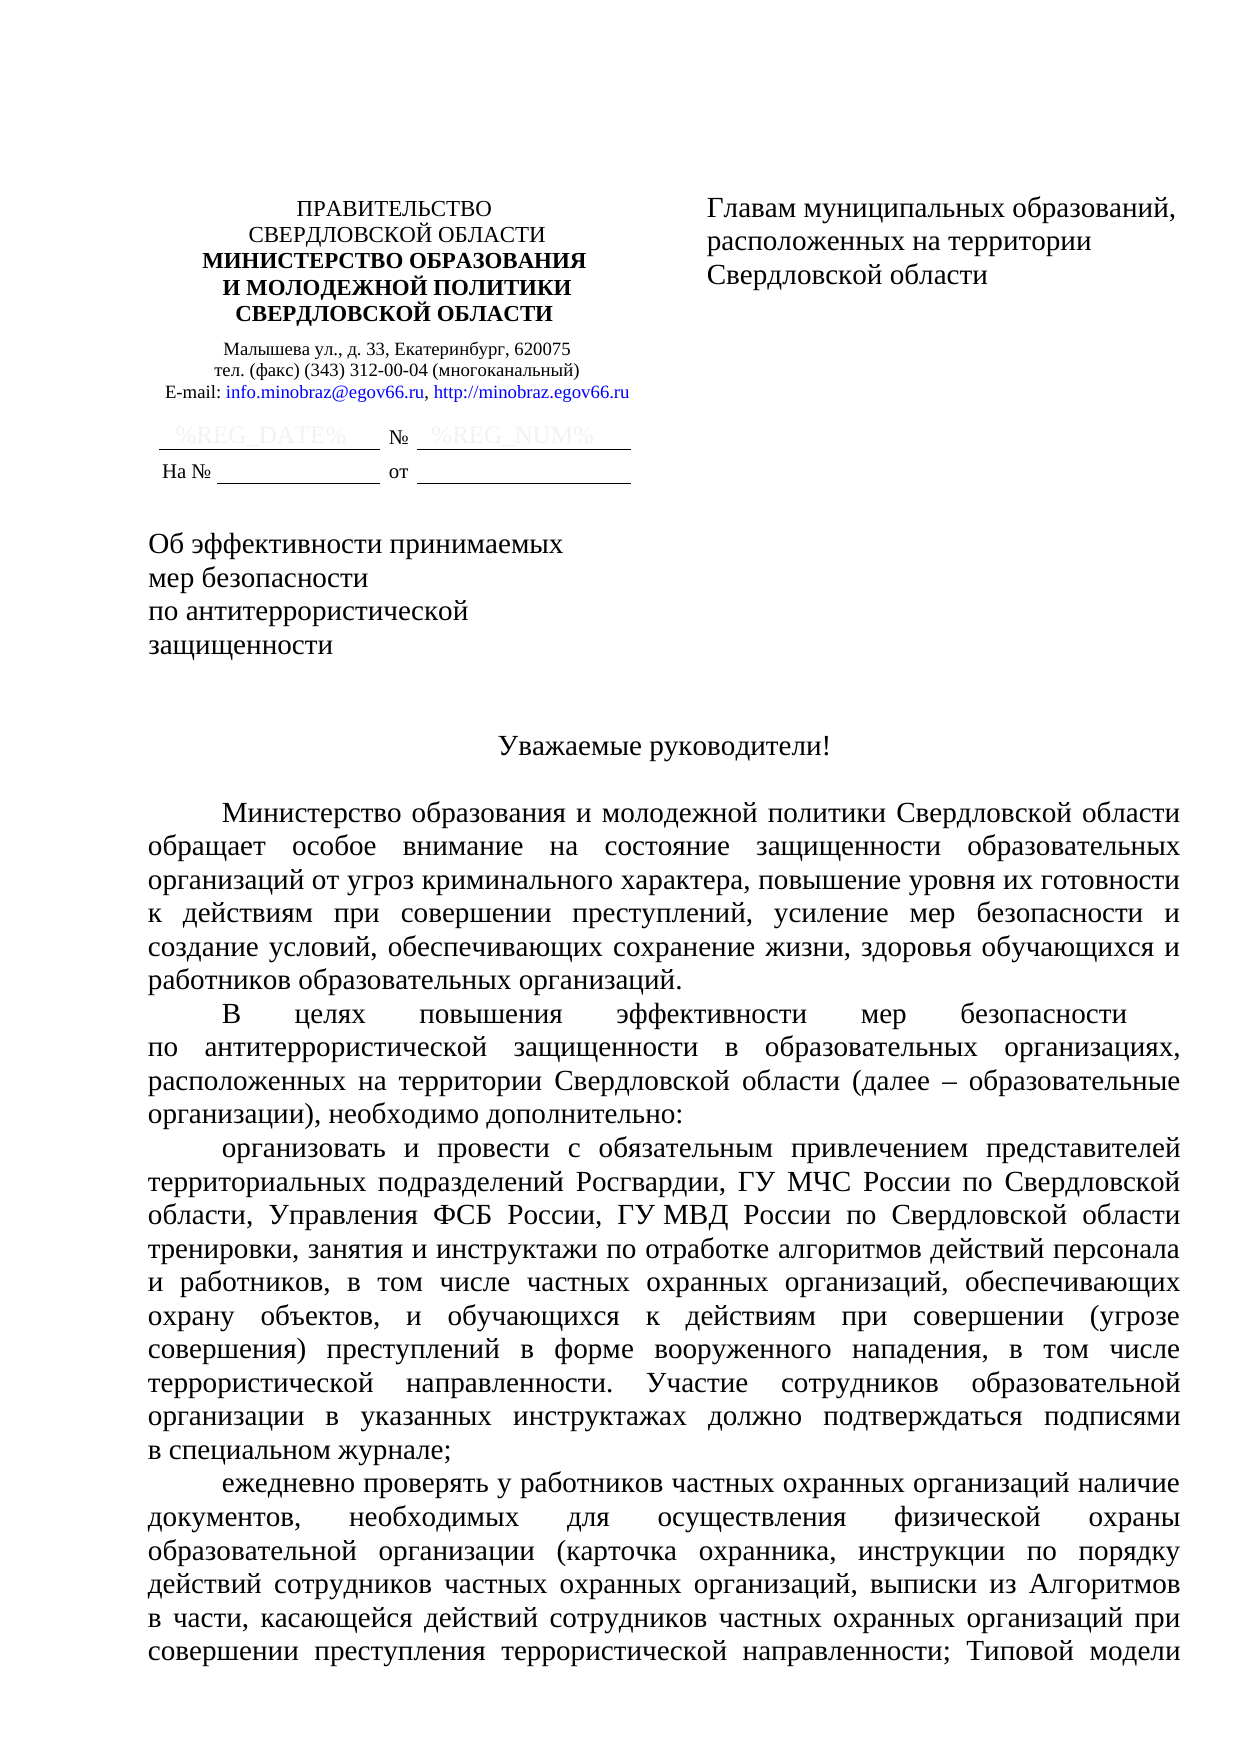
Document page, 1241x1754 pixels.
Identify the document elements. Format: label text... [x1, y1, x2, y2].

text организовать и провести с обязательным привлечением представителей территориальных подразделений Росгвардии, ГУ МЧС России по Свердловской области, Управления ФСБ России, ГУ МВД России по Свердловской области тренировки, занятия и инструктажи по отработке алгоритмов действий персонала и работников, в том числе частных охранных организаций, обеспечивающих охрану объектов, и обучающихся к действиям при совершении (угрозе совершения) преступлений в форме вооруженного нападения, в том числе террористической направленности. Участие сотрудников образовательной организации в указанных инструктажах должно подтверждаться подписями в специальном журнале; [148, 1130, 1181, 1466]
table_header %REG_DATE% [159, 414, 380, 449]
text Уважаемые руководители! [148, 728, 1181, 761]
table_header Главам муниципальных образований, расположенных на территории Свердловской области [703, 75, 1195, 493]
text Министерство образования и молодежной политики Свердловской области обращает особое внимание на состояние защищенности образовательных организаций от угроз криминального характера, повышение уровня их готовности к действиям при совершении преступлений, усиление мер безопасности и создание условий, обеспечивающих сохранение жизни, здоровья обучающихся и работников образовательных организаций. [148, 795, 1181, 996]
table_cell от [380, 449, 417, 483]
text ежедневно проверять у работников частных охранных организаций наличие документов, необходимых для осуществления физической охраны образовательной организации (карточка охранника, инструкции по порядку действий сотрудников частных охранных организаций, выписки из Алгоритмов в части, касающейся действий сотрудников частных охранных организаций при совершении преступления террористической направленности; Типовой модели [148, 1466, 1181, 1667]
table_cell [148, 414, 646, 493]
table_header [646, 75, 703, 493]
table_header Об эффективности принимаемых мер безопасности по антитеррористической защищенности [148, 526, 646, 661]
text В целях повышения эффективности мер безопасности по антитеррористической защищенности в образовательных организациях, расположенных на территории Свердловской области (далее – образовательные организации), необходимо дополнительно: [148, 996, 1181, 1130]
table_cell [217, 450, 380, 483]
table_cell На № [159, 450, 217, 483]
table_header %REG_NUM% [417, 414, 631, 449]
table_cell [417, 450, 631, 483]
table_header ПРАВИТЕЛЬСТВО СВЕРДЛОВСКОЙ ОБЛАСТИ МИНИСТЕРСТВО ОБРАЗОВАНИЯ И МОЛОДЕЖНОЙ ПОЛИТИКИ СВЕРДЛОВСКОЙ ОБЛАСТИ Малышева ул., д. 33, Екатеринбург, 620075 тел. (факс) (343) 312-00-04 (многоканальный) E-mail: info.minobraz@egov66.ru, http://minobraz.egov66.ru [148, 75, 646, 414]
table_header № [380, 414, 417, 449]
